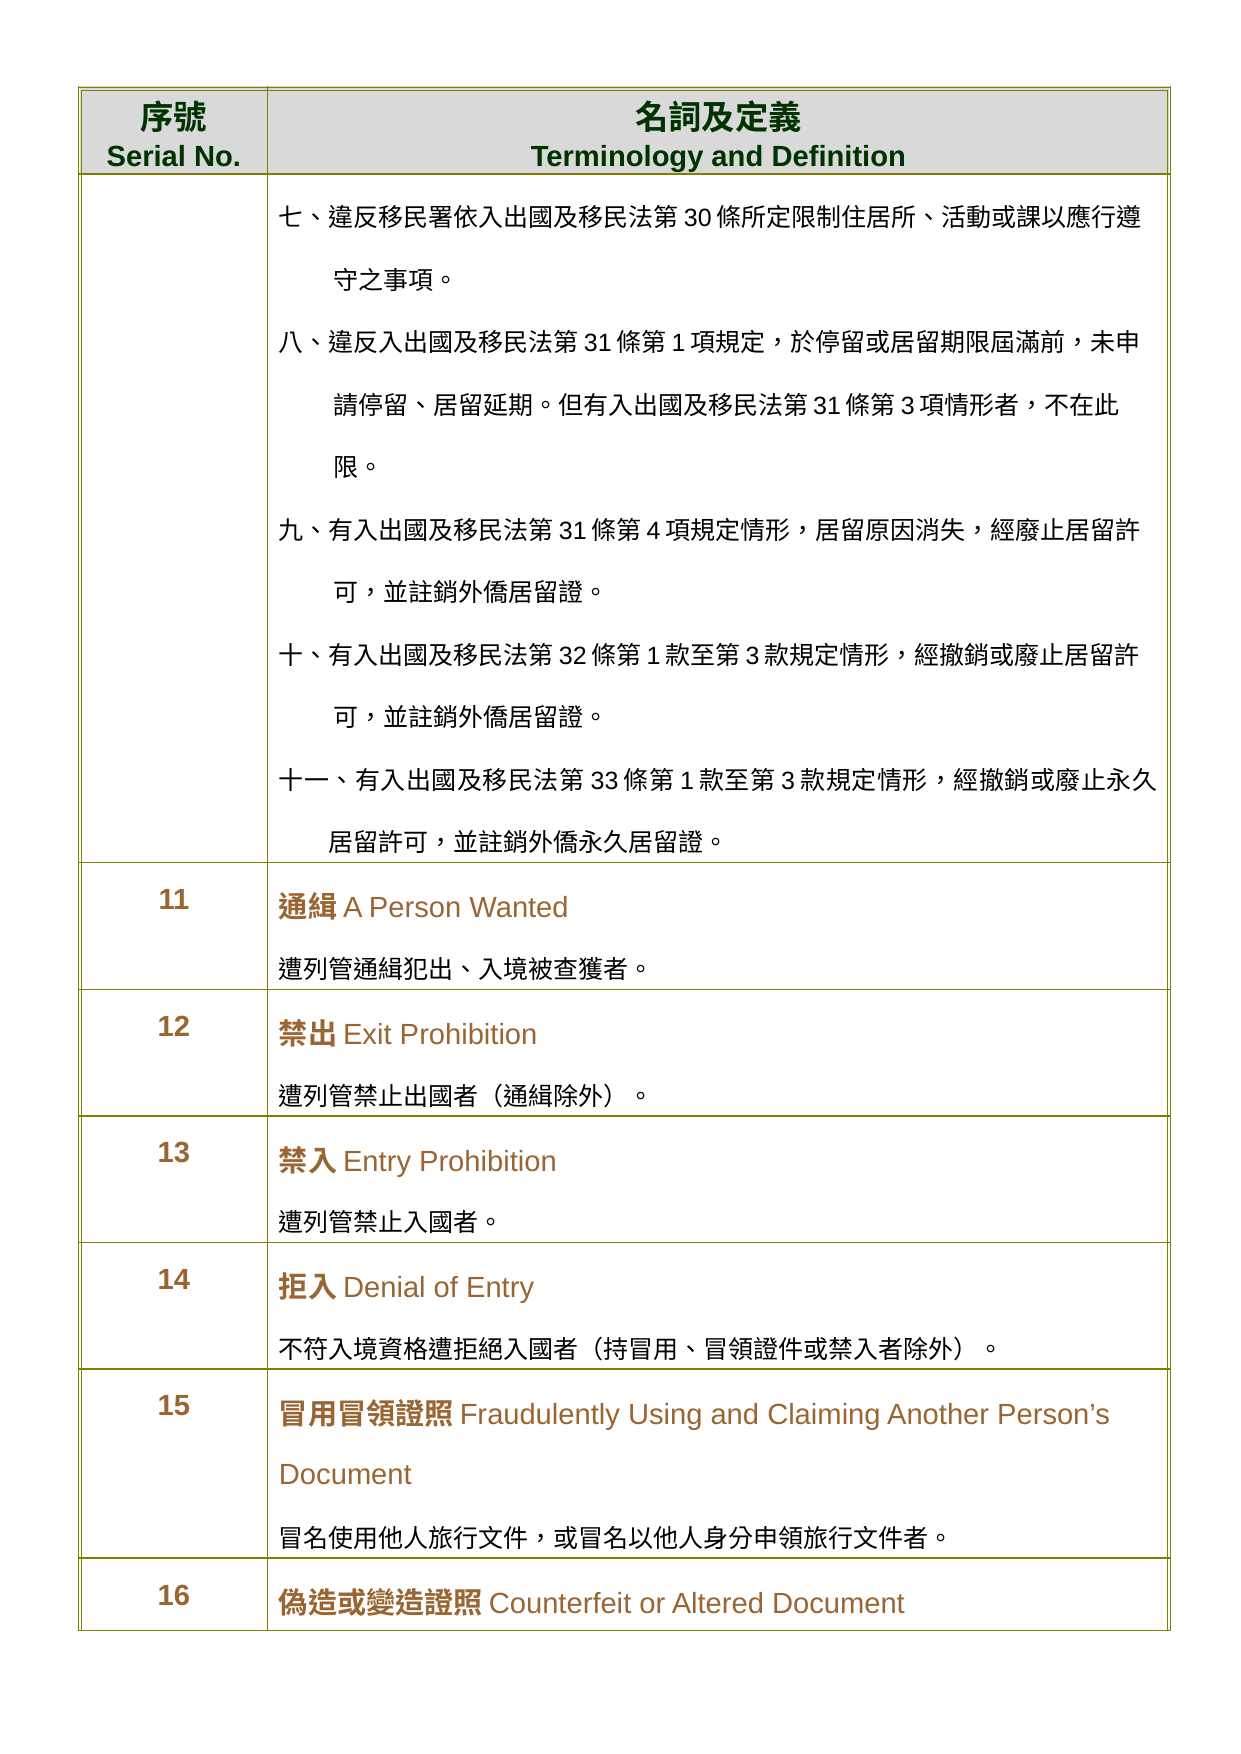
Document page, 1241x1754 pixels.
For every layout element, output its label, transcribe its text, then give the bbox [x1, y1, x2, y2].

table_cell 16 [82, 1559, 267, 1630]
table_cell [82, 175, 267, 862]
table_cell 禁出Exit Prohibition 遭列管禁止出國者（通緝除外）。 [268, 990, 1167, 1115]
table_cell 七、違反移民署依入出國及移民法第30條所定限制住居所、活動或課以應行遵守之事項。 八、違反入出國及移民法第31條第1項規定，於停留或居留期限屆滿前，未申請停留、居留延期。但有入出國及移民法第31條第3項情形者，不在此限。 九、有入出國及移民法第31條第4項規定情形，居留原因消失，經廢止居留許可，並註銷外僑居留證。 十、有入出國及移民法第32條第1款至第3款規定情形，經撤銷或廢止居留許可，並註銷外僑居留證。 十一、有入出國及移民法第33條第1款至第3款規定情形，經撤銷或廢止永久居留許可，並註銷外僑永久居留證。 [268, 175, 1167, 862]
table_cell 11 [82, 863, 267, 988]
table_cell 13 [82, 1117, 267, 1242]
table_cell 冒用冒領證照Fraudulently Using and Claiming Another Person’s Document 冒名使用他人旅行文件，或冒名以他人身分申領旅行文件者。 [268, 1370, 1167, 1557]
table_cell 15 [82, 1370, 267, 1557]
table_header 名詞及定義 Terminology and Definition [268, 91, 1167, 173]
table_header 序號 Serial No. [82, 91, 267, 173]
table_cell 14 [82, 1243, 267, 1368]
table_cell 禁入Entry Prohibition 遭列管禁止入國者。 [268, 1117, 1167, 1242]
table_cell 拒入Denial of Entry 不符入境資格遭拒絕入國者（持冒用、冒領證件或禁入者除外）。 [268, 1243, 1167, 1368]
table_cell 12 [82, 990, 267, 1115]
table_cell 通緝A Person Wanted 遭列管通緝犯出、入境被查獲者。 [268, 863, 1167, 988]
table_cell 偽造或變造證照Counterfeit or Altered Document [268, 1559, 1167, 1630]
